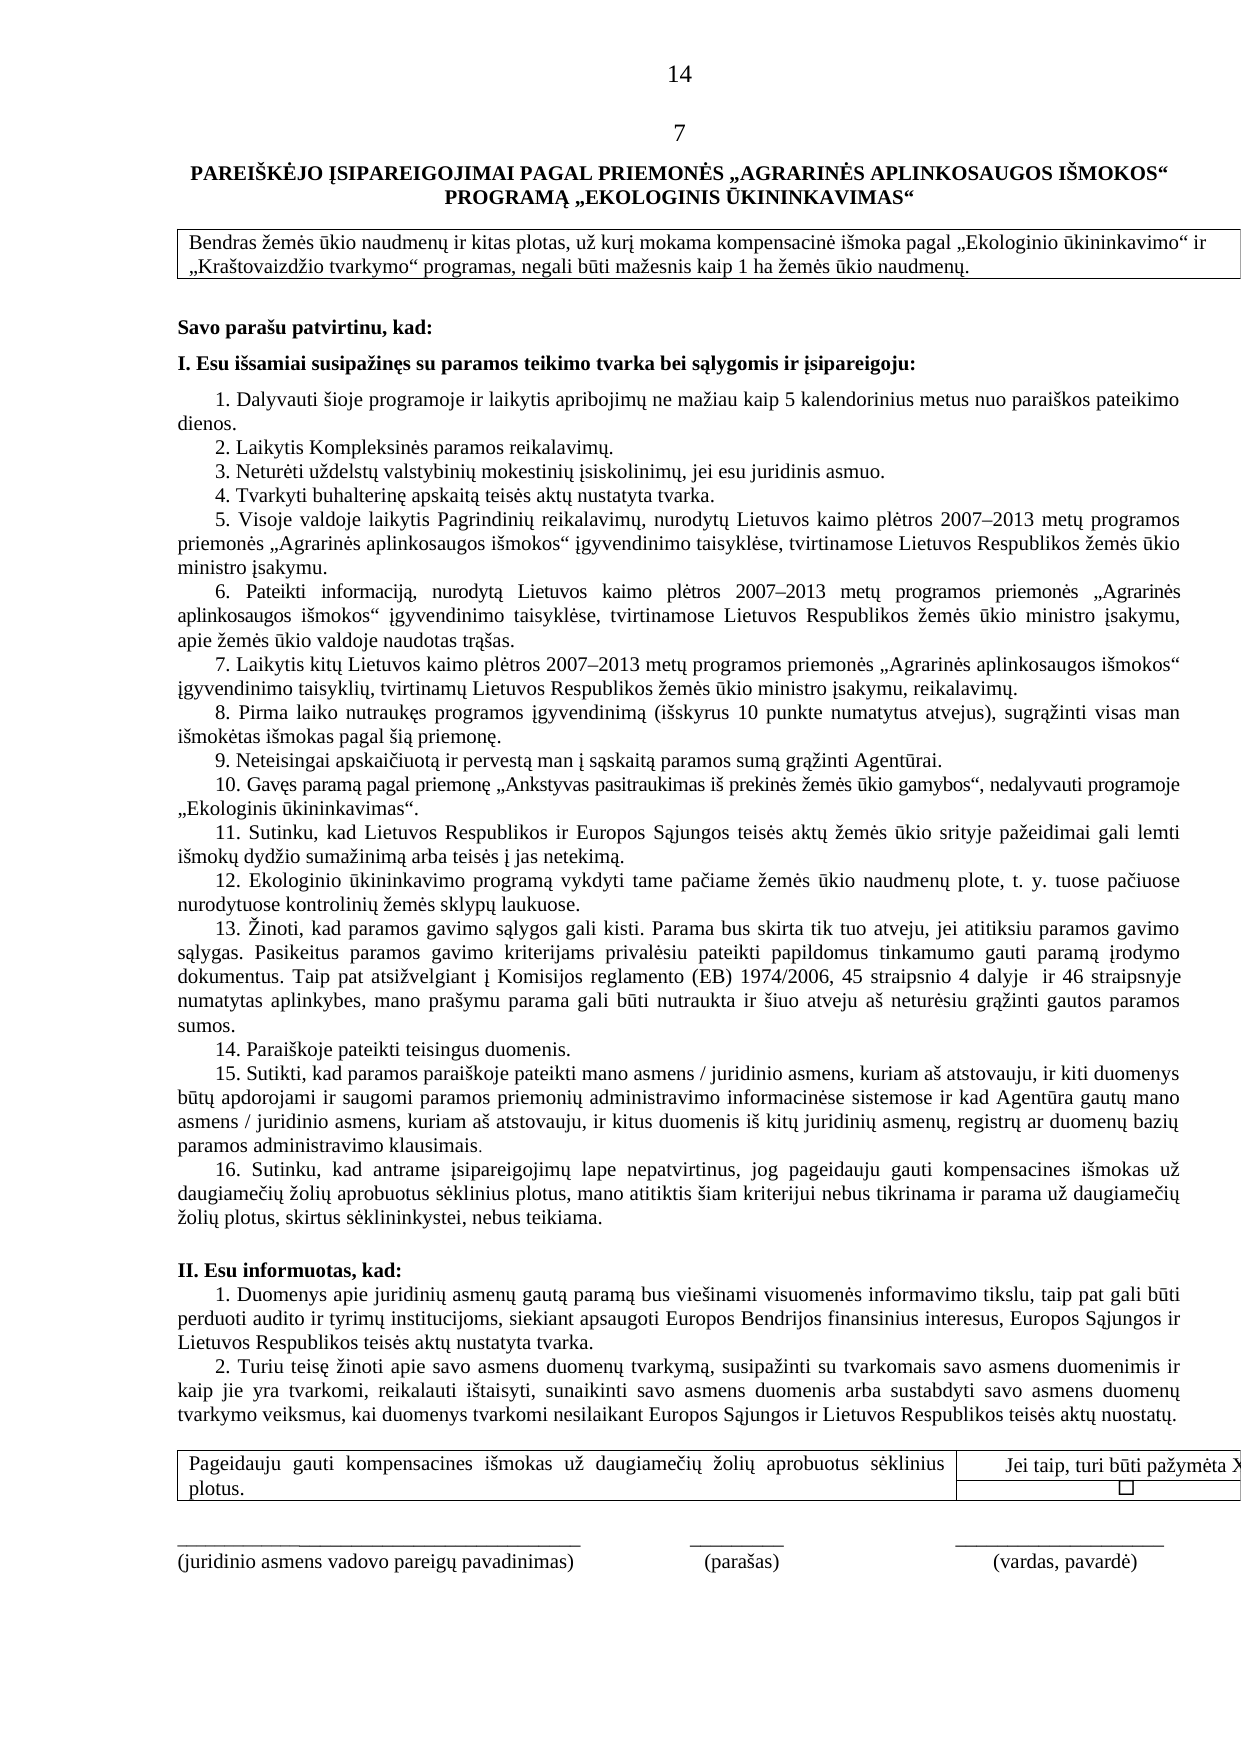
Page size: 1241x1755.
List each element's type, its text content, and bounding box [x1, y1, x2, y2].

text I. Esu išsamiai susipažinęs su paramos teikimo tvarka bei sąlygomis ir įsipareigoju: [177, 351, 1181, 375]
text 13. Žinoti, kad paramos gavimo sąlygos gali kisti. Parama bus skirta tik tuo atveju, jei atitiksiu paramos gavimo sąlygas. Pasikeitus paramos gavimo kriterijams privalėsiu pateikti papildomus tinkamumo gauti paramą įrodymo dokumentus. Taip pat atsižvelgiant į Komisijos reglamento (EB) 1974/2006, 45 straipsnio 4 dalyje ir 46 straipsnyje numatytas aplinkybes, mano prašymu parama gali būti nutraukta ir šiuo atveju aš neturėsiu grąžinti gautos paramos sumos. [177, 916, 1181, 1037]
text 3. Neturėti uždelstų valstybinių mokestinių įsiskolinimų, jei esu juridinis asmuo. [177, 459, 1181, 483]
text 16. Sutinku, kad antrame įsipareigojimų lape nepatvirtinus, jog pageidauju gauti kompensacines išmokas už daugiamečių žolių aprobuotus sėklinius plotus, mano atitiktis šiam kriterijui nebus tikrinama ir parama už daugiamečių žolių plotus, skirtus sėklininkystei, nebus teikiama. [177, 1157, 1181, 1229]
text 11. Sutinku, kad Lietuvos Respublikos ir Europos Sąjungos teisės aktų žemės ūkio srityje pažeidimai gali lemti išmokų dydžio sumažinimą arba teisės į jas netekimą. [177, 820, 1181, 868]
text 7 [177, 118, 1181, 147]
text PAREIŠKĖJO ĮSIPAREIGOJIMAI PAGAL PRIEMONĖS „AGRARINĖS APLINKOSAUGOS IŠMOKOS“ PROGRAMĄ „EKOLOGINIS ŪKININKAVIMAS“ [177, 161, 1181, 209]
text 2. Laikytis Kompleksinės paramos reikalavimų. [177, 435, 1181, 459]
text 14. Paraiškoje pateikti teisingus duomenis. [177, 1037, 1181, 1061]
text 4. Tvarkyti buhalterinę apskaitą teisės aktų nustatyta tvarka. [177, 483, 1181, 507]
text 10. Gavęs paramą pagal priemonę „Ankstyvas pasitraukimas iš prekinės žemės ūkio gamybos“, nedalyvauti programoje „Ekologinis ūkininkavimas“. [177, 772, 1181, 820]
text (juridinio asmens vadovo pareigų pavadinimas) (parašas) (vardas, pavardė) [177, 1549, 1181, 1573]
text ________________________________________ _________ ____________________ [177, 1524, 1181, 1549]
text 8. Pirma laiko nutraukęs programos įgyvendinimą (išskyrus 10 punkte numatytus atvejus), sugrąžinti visas man išmokėtas išmokas pagal šią priemonę. [177, 700, 1181, 748]
table_header Pageidauju gauti kompensacines išmokas už daugiamečių žolių aprobuotus sėklinius plotus. [178, 1451, 956, 1499]
text 9. Neteisingai apskaičiuotą ir pervestą man į sąskaitą paramos sumą grąžinti Agentūrai. [177, 748, 1181, 772]
text 1. Dalyvauti šioje programoje ir laikytis apribojimų ne mažiau kaip 5 kalendorinius metus nuo paraiškos pateikimo dienos. [177, 387, 1181, 435]
table_header Jei taip, turi būti pažymėta X [957, 1451, 1240, 1479]
table_cell  [957, 1481, 1240, 1499]
text 12. Ekologinio ūkininkavimo programą vykdyti tame pačiame žemės ūkio naudmenų plote, t. y. tuose pačiuose nurodytuose kontrolinių žemės sklypų laukuose. [177, 868, 1181, 916]
table_header Bendras žemės ūkio naudmenų ir kitas plotas, už kurį mokama kompensacinė išmoka pagal „Ekologinio ūkininkavimo“ ir „Kraštovaizdžio tvarkymo“ programas, negali būti mažesnis kaip 1 ha žemės ūkio naudmenų. [178, 230, 1240, 278]
text 1. Duomenys apie juridinių asmenų gautą paramą bus viešinami visuomenės informavimo tikslu, taip pat gali būti perduoti audito ir tyrimų institucijoms, siekiant apsaugoti Europos Bendrijos finansinius interesus, Europos Sąjungos ir Lietuvos Respublikos teisės aktų nustatyta tvarka. [177, 1282, 1181, 1354]
text 5. Visoje valdoje laikytis Pagrindinių reikalavimų, nurodytų Lietuvos kaimo plėtros 2007–2013 metų programos priemonės „Agrarinės aplinkosaugos išmokos“ įgyvendinimo taisyklėse, tvirtinamose Lietuvos Respublikos žemės ūkio ministro įsakymu. [177, 507, 1181, 579]
text 7. Laikytis kitų Lietuvos kaimo plėtros 2007–2013 metų programos priemonės „Agrarinės aplinkosaugos išmokos“ įgyvendinimo taisyklių, tvirtinamų Lietuvos Respublikos žemės ūkio ministro įsakymu, reikalavimų. [177, 652, 1181, 700]
text Savo parašu patvirtinu, kad: [177, 315, 1181, 339]
text II. Esu informuotas, kad: [177, 1258, 1181, 1282]
text 6. Pateikti informaciją, nurodytą Lietuvos kaimo plėtros 2007–2013 metų programos priemonės „Agrarinės aplinkosaugos išmokos“ įgyvendinimo taisyklėse, tvirtinamose Lietuvos Respublikos žemės ūkio ministro įsakymu, apie žemės ūkio valdoje naudotas trąšas. [177, 579, 1181, 652]
text 2. Turiu teisę žinoti apie savo asmens duomenų tvarkymą, susipažinti su tvarkomais savo asmens duomenimis ir kaip jie yra tvarkomi, reikalauti ištaisyti, sunaikinti savo asmens duomenis arba sustabdyti savo asmens duomenų tvarkymo veiksmus, kai duomenys tvarkomi nesilaikant Europos Sąjungos ir Lietuvos Respublikos teisės aktų nuostatų. [177, 1354, 1181, 1426]
text 15. Sutikti, kad paramos paraiškoje pateikti mano asmens / juridinio asmens, kuriam aš atstovauju, ir kiti duomenys būtų apdorojami ir saugomi paramos priemonių administravimo informacinėse sistemose ir kad Agentūra gautų mano asmens / juridinio asmens, kuriam aš atstovauju, ir kitus duomenis iš kitų juridinių asmenų, registrų ar duomenų bazių paramos administravimo klausimais. [177, 1061, 1181, 1157]
